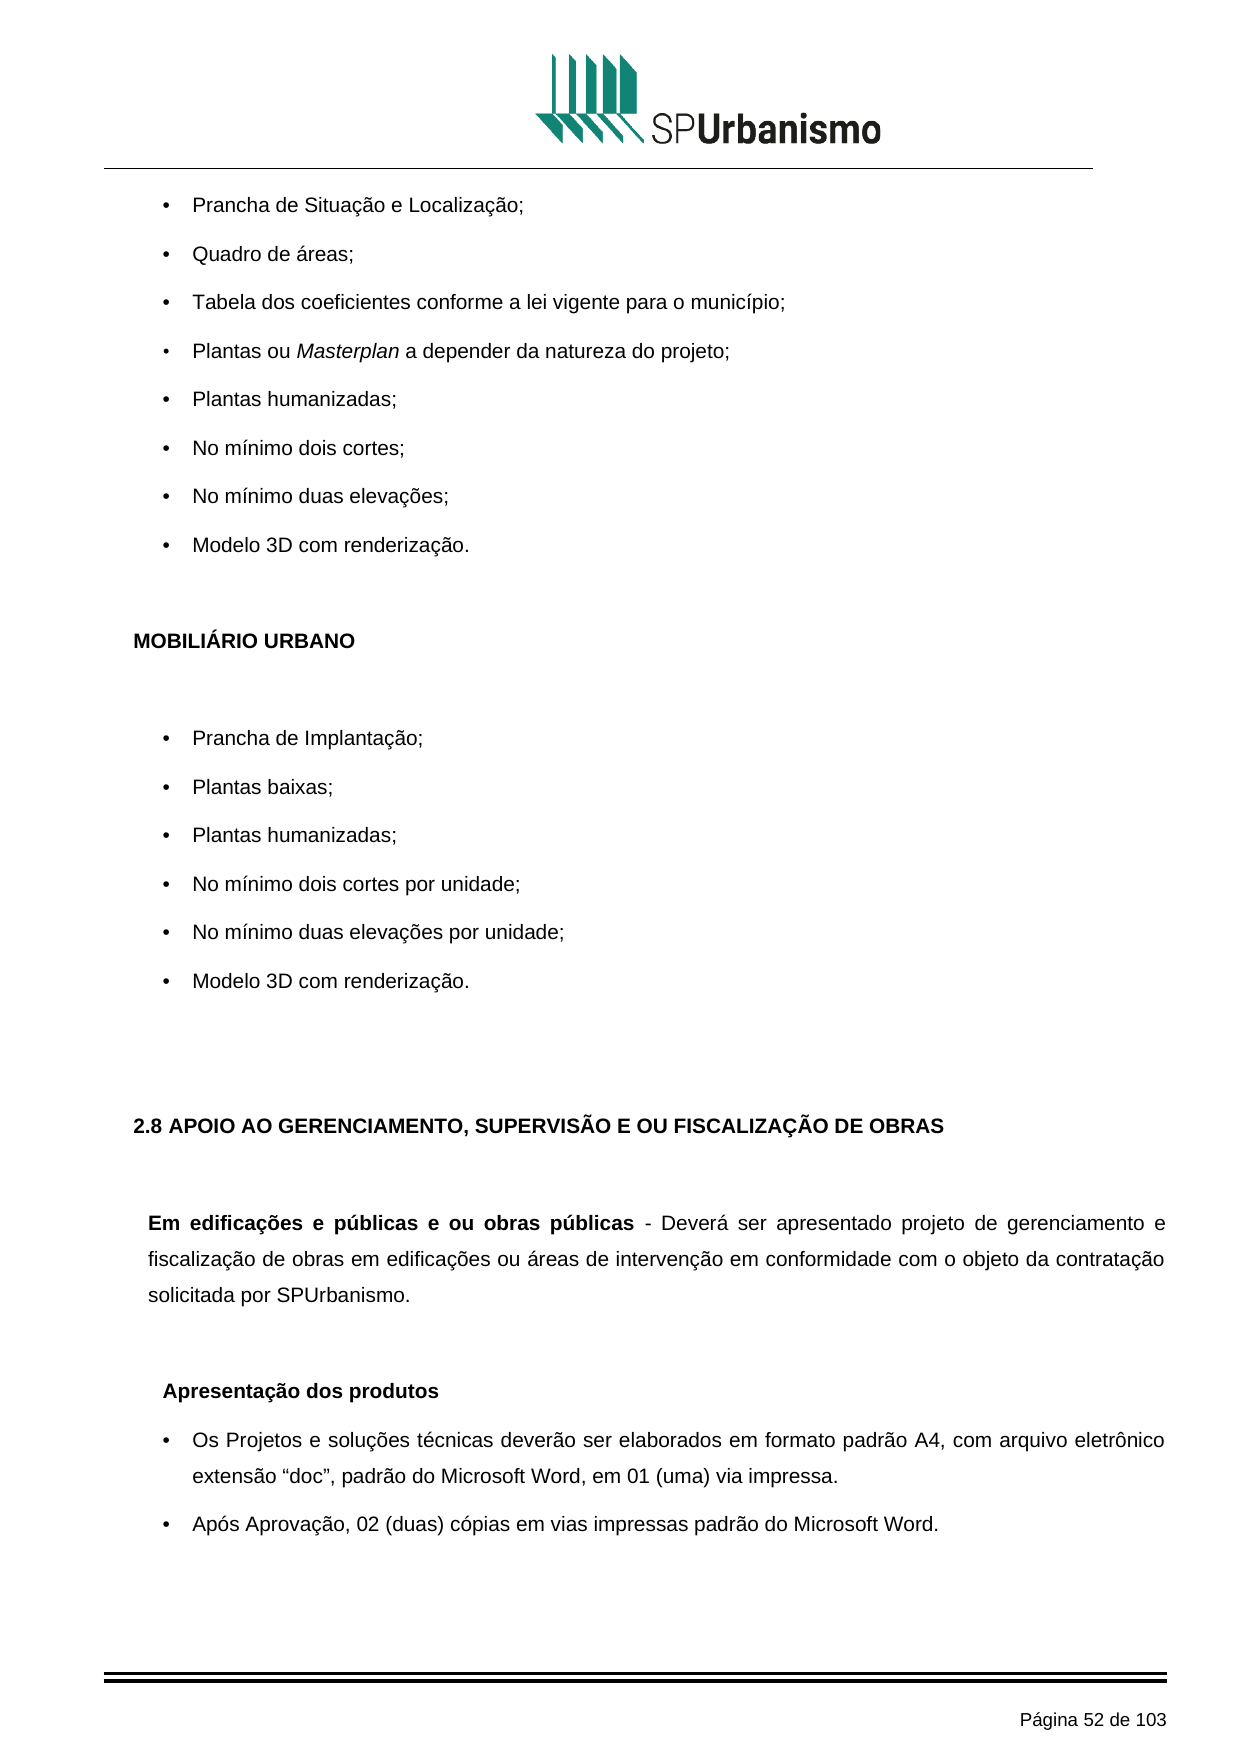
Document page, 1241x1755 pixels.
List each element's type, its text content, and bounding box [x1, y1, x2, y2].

list No mínimo duas elevações; [162, 484, 1167, 508]
text MOBILIÁRIO URBANO [133, 629, 1167, 653]
list Tabela dos coeficientes conforme a lei vigente para o município; [162, 290, 1167, 314]
list Prancha de Implantação; [162, 726, 1167, 750]
list Os Projetos e soluções técnicas deverão ser elaborados em formato padrão A4, com arquivo eletrônico extensão “doc”, padrão do Microsoft Word, em 01 (uma) via impressa. [162, 1428, 1167, 1488]
list Plantas baixas; [162, 775, 1167, 799]
list Quadro de áreas; [162, 242, 1167, 266]
list Modelo 3D com renderização. [162, 968, 1167, 992]
list Plantas humanizadas; [162, 387, 1167, 411]
list No mínimo duas elevações por unidade; [162, 920, 1167, 944]
text Apresentação dos produtos [162, 1379, 1167, 1403]
list No mínimo dois cortes; [162, 436, 1167, 459]
list No mínimo dois cortes por unidade; [162, 872, 1167, 896]
list Plantas humanizadas; [162, 823, 1167, 847]
text Em edificações e públicas e ou obras públicas - Deverá ser apresentado projeto de gerenciamento e fiscalização de obras em edificações ou áreas de intervenção em conformidade com o objeto da contratação solicitada por SPUrbanismo. [148, 1211, 1167, 1306]
list Plantas ou Masterplan a depender da natureza do projeto; [162, 338, 1167, 363]
list Modelo 3D com renderização. [162, 532, 1167, 556]
list Após Aprovação, 02 (duas) cópias em vias impressas padrão do Microsoft Word. [162, 1512, 1167, 1536]
list Prancha de Situação e Localização; [162, 193, 1167, 217]
list APOIO AO GERENCIAMENTO, SUPERVISÃO E OU FISCALIZAÇÃO DE OBRAS [133, 1114, 1167, 1138]
